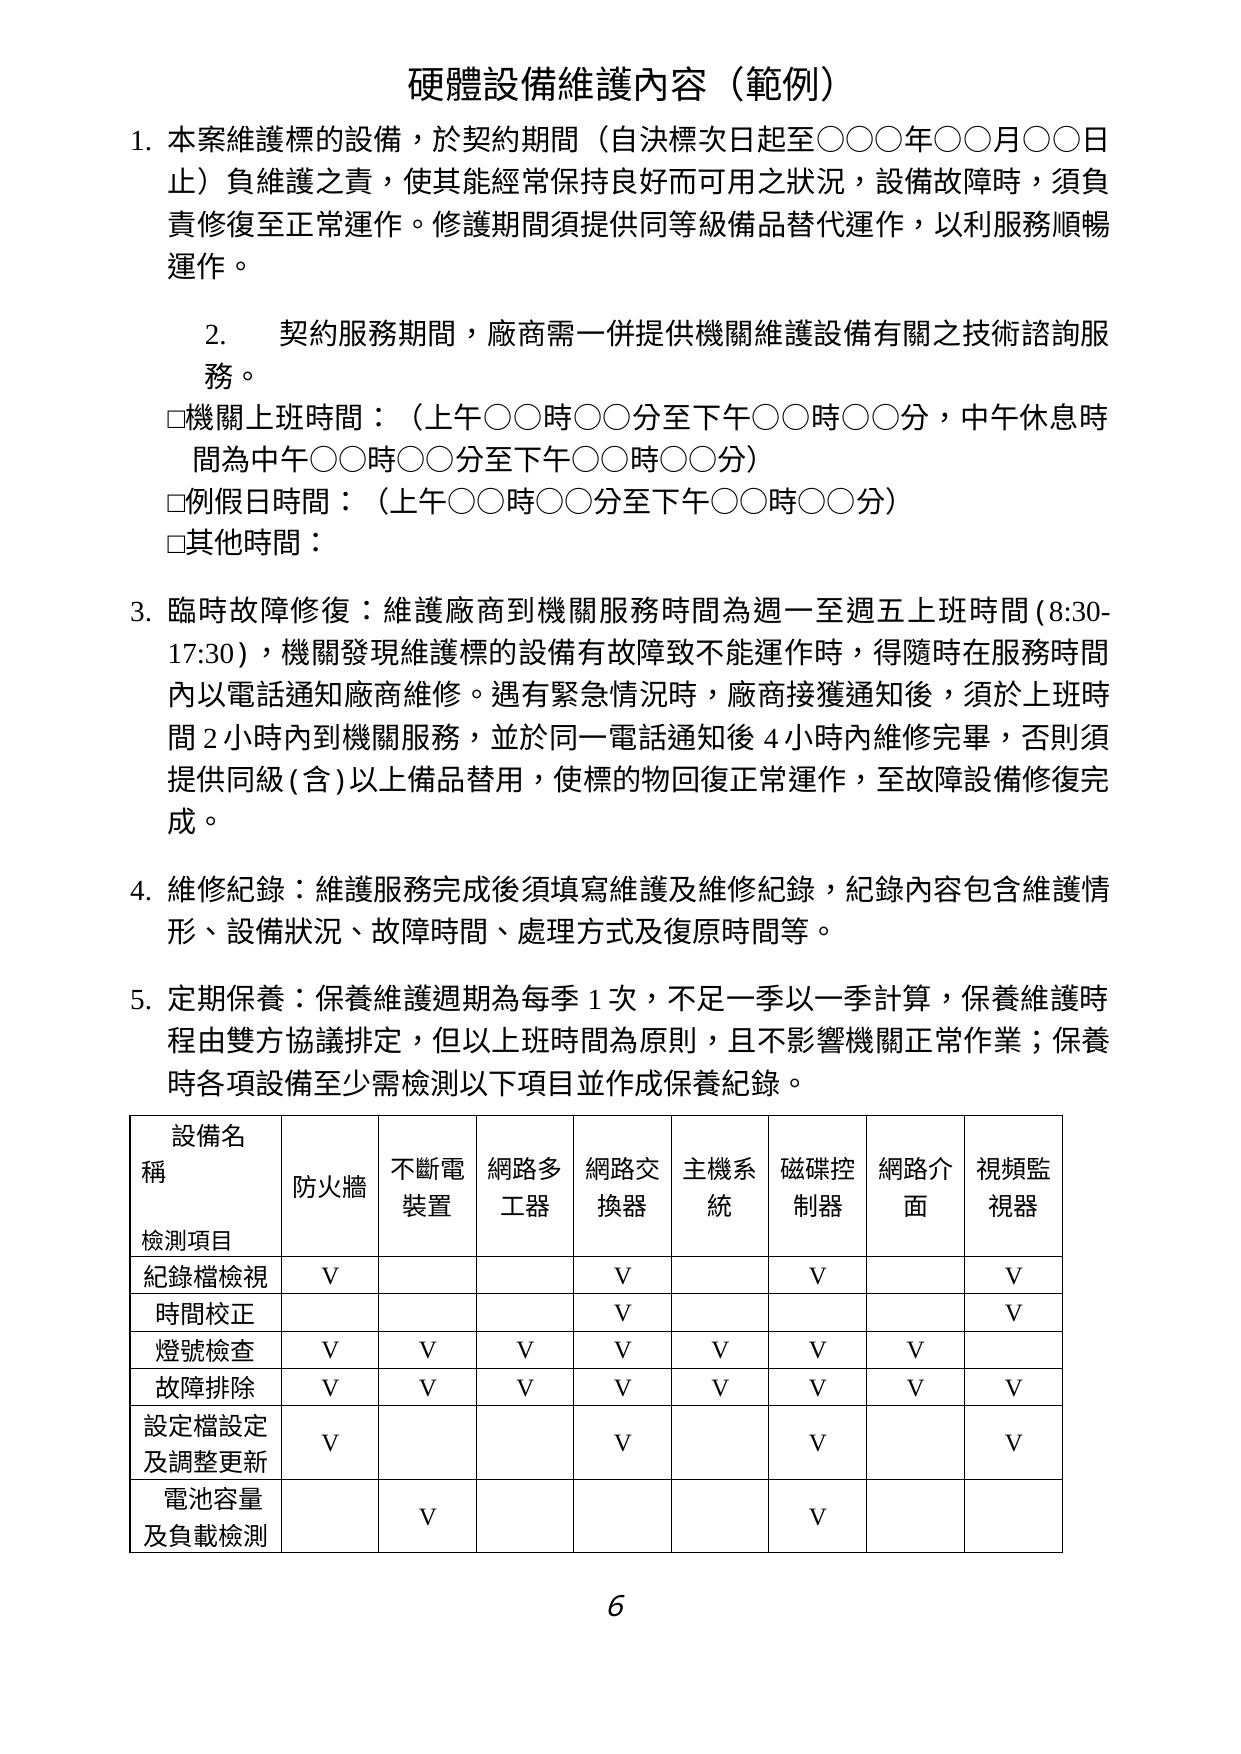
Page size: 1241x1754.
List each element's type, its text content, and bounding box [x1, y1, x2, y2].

table_cell V [672, 1369, 768, 1405]
table_header 磁碟控制器 [769, 1116, 866, 1256]
table_cell V [282, 1332, 378, 1368]
table_cell [965, 1332, 1062, 1368]
table_header 網路交換器 [574, 1116, 671, 1256]
table_cell [379, 1406, 476, 1479]
table_cell V [379, 1480, 476, 1552]
table_header 視頻監視器 [965, 1116, 1062, 1256]
table_cell V [965, 1294, 1062, 1331]
table_header 主機系統 [672, 1116, 768, 1256]
list 契約服務期間，廠商需一併提供機關維護設備有關之技術諮詢服務。 [204, 311, 1110, 395]
list 定期保養：保養維護週期為每季1次，不足一季以一季計算，保養維護時程由雙方協議排定，但以上班時間為原則，且不影響機關正常作業；保養時各項設備至少需檢測以下項目並作成保養紀錄。 [130, 976, 1110, 1103]
table_cell V [477, 1332, 573, 1368]
table_cell [672, 1480, 768, 1552]
table_cell V [672, 1332, 768, 1368]
table_cell [379, 1257, 476, 1293]
table_cell V [379, 1369, 476, 1405]
text 硬體設備維護內容（範例） [154, 75, 1110, 104]
table_cell V [282, 1406, 378, 1479]
table_cell V [379, 1332, 476, 1368]
table_cell 紀錄檔檢視 [131, 1257, 281, 1293]
table_cell [769, 1294, 866, 1331]
table_cell [867, 1294, 964, 1331]
table_cell V [965, 1257, 1062, 1293]
table_cell V [965, 1406, 1062, 1479]
table_cell 電池容量及負載檢測 [131, 1480, 281, 1552]
table_cell V [477, 1369, 573, 1405]
table_cell [672, 1294, 768, 1331]
list 本案維護標的設備，於契約期間（自決標次日起至○○○年○○月○○日止）負維護之責，使其能經常保持良好而可用之狀況，設備故障時，須負責修復至正常運作。修護期間須提供同等級備品替代運作，以利服務順暢運作。 [130, 117, 1110, 286]
table_header 設備名稱 檢測項目 [131, 1116, 281, 1256]
table_cell 故障排除 [131, 1369, 281, 1405]
text □機關上班時間：（上午○○時○○分至下午○○時○○分，中午休息時間為中午○○時○○分至下午○○時○○分） [167, 395, 1110, 479]
table_cell [477, 1480, 573, 1552]
table_cell [672, 1406, 768, 1479]
table_cell [282, 1480, 378, 1552]
table_cell V [769, 1332, 866, 1368]
table_cell V [574, 1332, 671, 1368]
table_cell [867, 1406, 964, 1479]
table_cell 設定檔設定及調整更新 [131, 1406, 281, 1479]
table_cell V [574, 1406, 671, 1479]
table_cell V [282, 1257, 378, 1293]
list 維修紀錄：維護服務完成後須填寫維護及維修紀錄，紀錄內容包含維護情形、設備狀況、故障時間、處理方式及復原時間等。 [130, 866, 1110, 951]
table_header 防火牆 [282, 1116, 378, 1256]
table_cell [574, 1480, 671, 1552]
text □其他時間： [167, 520, 1110, 562]
table_header 不斷電裝置 [379, 1116, 476, 1256]
table_cell [867, 1480, 964, 1552]
table_cell V [769, 1257, 866, 1293]
table_cell [477, 1257, 573, 1293]
table_cell V [769, 1369, 866, 1405]
table_header 網路多工器 [477, 1116, 573, 1256]
table_cell V [574, 1257, 671, 1293]
table_cell [965, 1480, 1062, 1552]
table_cell 時間校正 [131, 1294, 281, 1331]
list 臨時故障修復：維護廠商到機關服務時間為週一至週五上班時間(8:30-17:30)，機關發現維護標的設備有故障致不能運作時，得隨時在服務時間內以電話通知廠商維修。遇有緊急情況時，廠商接獲通知後，須於上班時間2小時內到機關服務，並於同一電話通知後4小時內維修完畢，否則須提供同級(含)以上備品替用，使標的物回復正常運作，至故障設備修復完成。 [130, 587, 1110, 841]
table_cell V [769, 1480, 866, 1552]
table_cell V [282, 1369, 378, 1405]
table_cell V [965, 1369, 1062, 1405]
table_cell [477, 1406, 573, 1479]
table_header 網路介面 [867, 1116, 964, 1256]
table_cell [867, 1257, 964, 1293]
table_cell [672, 1257, 768, 1293]
table_cell [379, 1294, 476, 1331]
table_cell V [867, 1369, 964, 1405]
table_cell V [867, 1332, 964, 1368]
table_cell 燈號檢查 [131, 1332, 281, 1368]
table_cell V [769, 1406, 866, 1479]
text □例假日時間：（上午○○時○○分至下午○○時○○分） [167, 479, 1110, 520]
table_cell V [574, 1369, 671, 1405]
table_cell V [574, 1294, 671, 1331]
table_cell [282, 1294, 378, 1331]
table_cell [477, 1294, 573, 1331]
